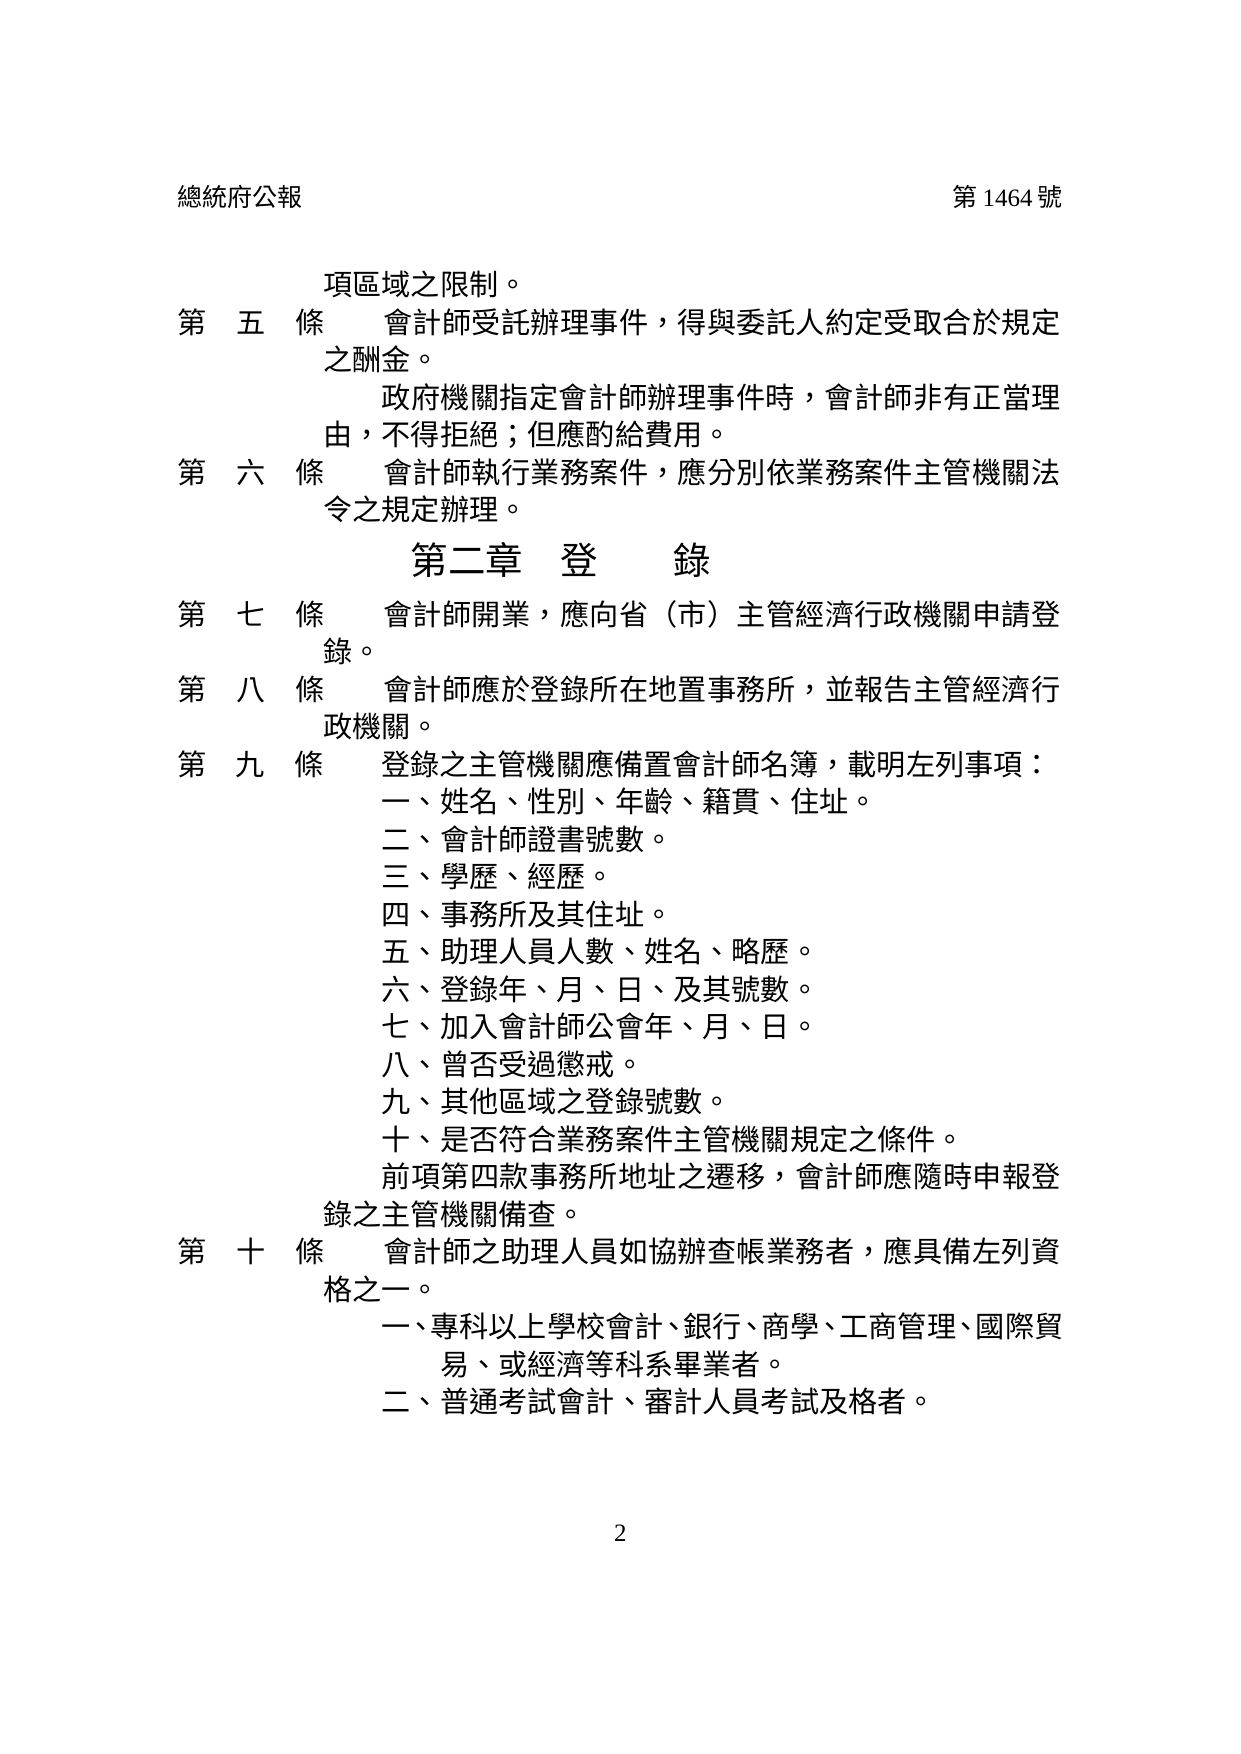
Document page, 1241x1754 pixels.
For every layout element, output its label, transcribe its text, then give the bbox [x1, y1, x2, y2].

text 九、其他區域之登錄號數。 [381, 1082, 1063, 1120]
text 六、登錄年、月、日、及其號數。 [381, 970, 1063, 1007]
text 四、事務所及其住址。 [381, 895, 1063, 932]
text 第 五 條 會計師受託辦理事件，得與委託人約定受取合於規定之酬金。 [177, 303, 1063, 378]
text 八、曾否受過懲戒。 [381, 1045, 1063, 1082]
text 十、是否符合業務案件主管機關規定之條件。 [381, 1120, 1063, 1157]
text 一、專科以上學校會計、銀行、商學、工商管理、國際貿易、或經濟等科系畢業者。 [381, 1307, 1063, 1382]
text 第 七 條 會計師開業，應向省（市）主管經濟行政機關申請登錄。 [177, 595, 1063, 670]
text 第 十 條 會計師之助理人員如協辦查帳業務者，應具備左列資格之一。 [177, 1232, 1063, 1307]
text 七、加入會計師公會年、月、日。 [381, 1007, 1063, 1045]
text 五、助理人員人數、姓名、略歷。 [381, 932, 1063, 970]
text 二、會計師證書號數。 [381, 820, 1063, 857]
text 第二章 登 錄 [411, 541, 1063, 582]
text 三、學歷、經歷。 [381, 857, 1063, 895]
text 項區域之限制。 [323, 266, 1063, 303]
text 政府機關指定會計師辦理事件時，會計師非有正當理由，不得拒絕；但應酌給費用。 [323, 378, 1063, 453]
text 第 六 條 會計師執行業務案件，應分別依業務案件主管機關法令之規定辦理。 [177, 453, 1063, 528]
text 第 九 條 登錄之主管機關應備置會計師名簿，載明左列事項： [177, 745, 1063, 782]
text 一、姓名、性別、年齡、籍貫、住址。 [381, 782, 1063, 820]
text 二、普通考試會計、審計人員考試及格者。 [381, 1382, 1063, 1420]
text 前項第四款事務所地址之遷移，會計師應隨時申報登錄之主管機關備查。 [323, 1157, 1063, 1232]
text 第 八 條 會計師應於登錄所在地置事務所，並報告主管經濟行政機關。 [177, 670, 1063, 745]
